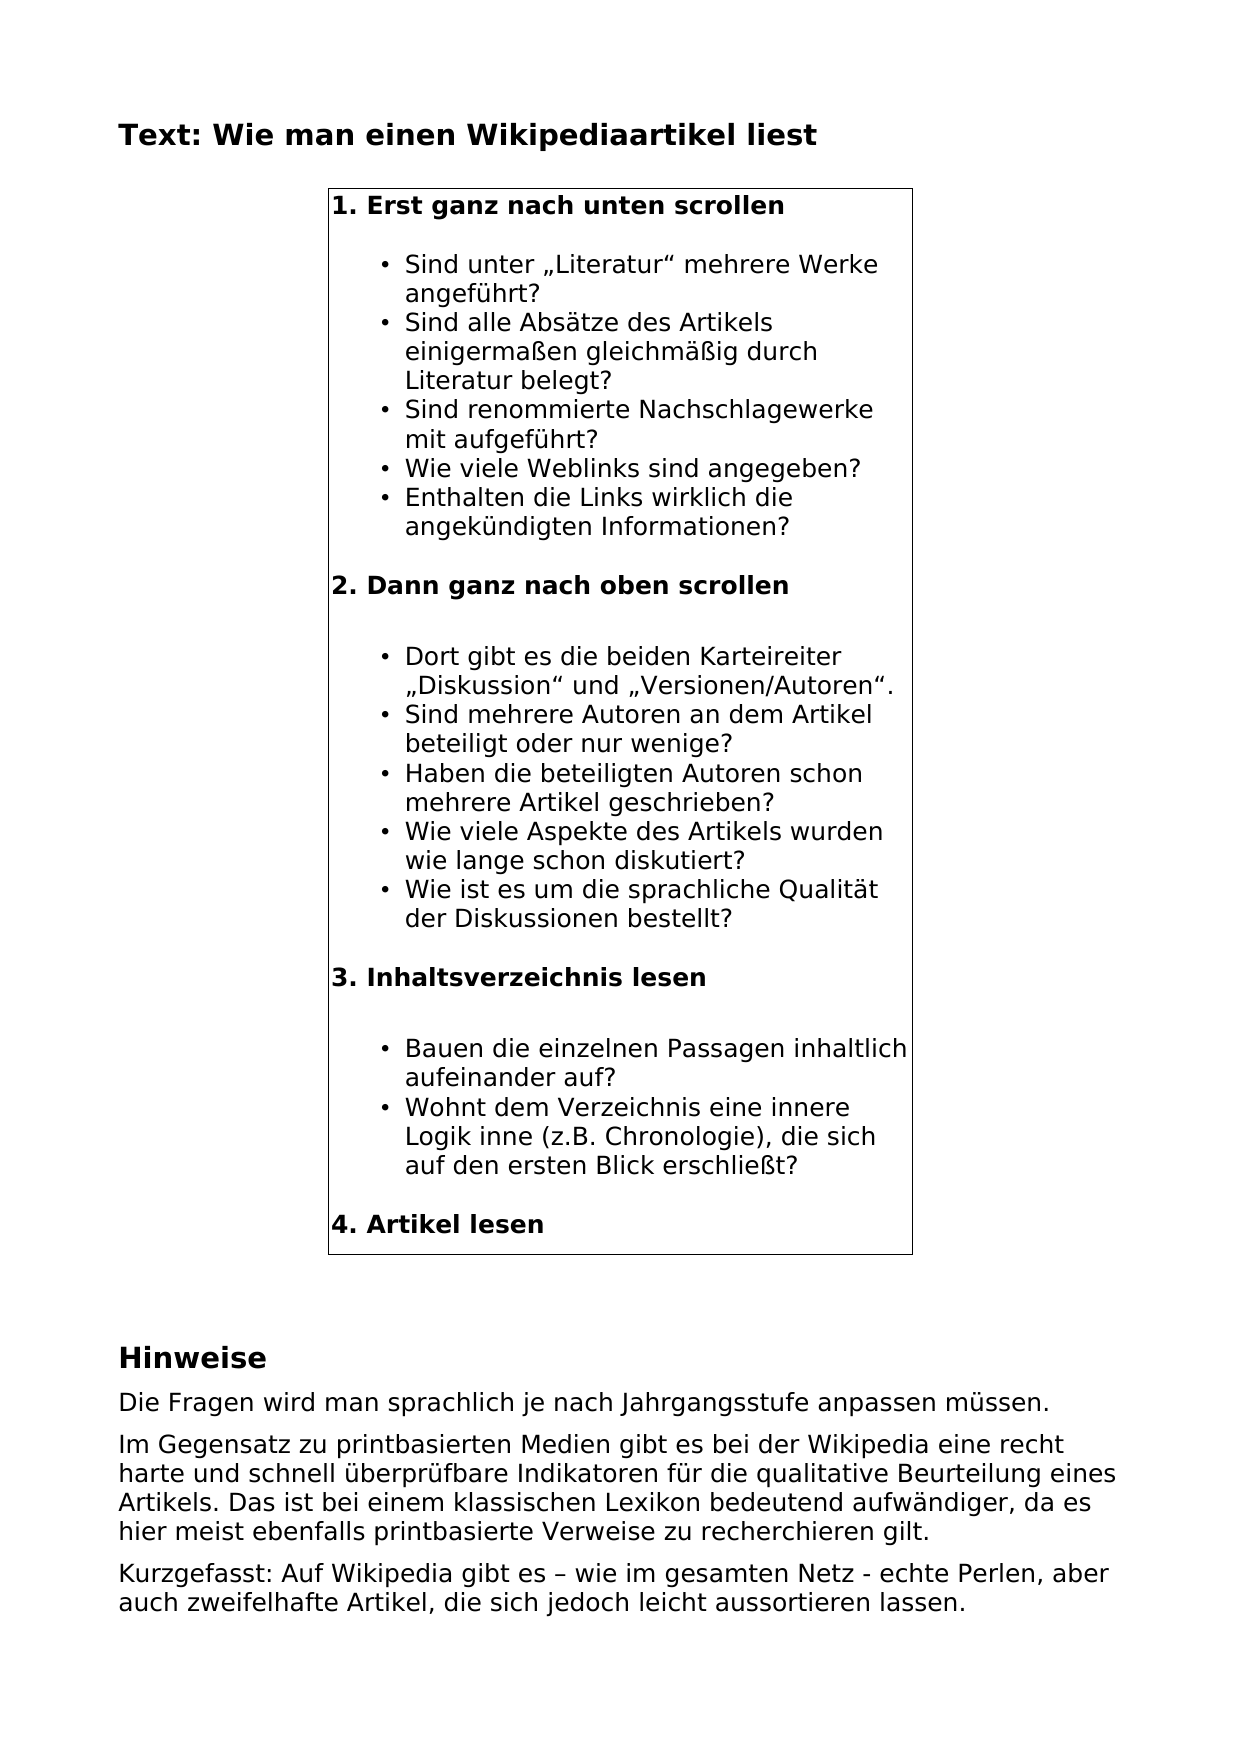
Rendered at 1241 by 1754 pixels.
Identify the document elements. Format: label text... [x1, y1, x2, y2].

subtitle Hinweise [118, 1342, 1122, 1376]
text Kurzgefasst: Auf Wikipedia gibt es – wie im gesamten Netz - echte Perlen, aber auch zweifelhafte Artikel, die sich jedoch leicht aussortieren lassen. [118, 1559, 1122, 1617]
text Die Fragen wird man sprachlich je nach Jahrgangsstufe anpassen müssen. [118, 1388, 1122, 1417]
text Im Gegensatz zu printbasierten Medien gibt es bei der Wikipedia eine recht harte und schnell überprüfbare Indikatoren für die qualitative Beurteilung eines Artikels. Das ist bei einem klassischen Lexikon bedeutend aufwändiger, da es hier meist ebenfalls printbasierte Verweise zu recherchieren gilt. [118, 1430, 1122, 1547]
table_header 1. Erst ganz nach unten scrollen Sind unter „Literatur“ mehrere Werke angeführt? Sind alle Absätze des Artikels einigermaßen gleichmäßig durch Literatur belegt? Sind renommierte Nachschlagewerke mit aufgeführt? Wie viele Weblinks sind angegeben? Enthalten die Links wirklich die angekündigten Informationen? 2. Dann ganz nach oben scrollen Dort gibt es die beiden Karteireiter „Diskussion“ und „Versionen/Autoren“. Sind mehrere Autoren an dem Artikel beteiligt oder nur wenige? Haben die beteiligten Autoren schon mehrere Artikel geschrieben? Wie viele Aspekte des Artikels wurden wie lange schon diskutiert? Wie ist es um die sprachliche Qualität der Diskussionen bestellt? 3. Inhaltsverzeichnis lesen Bauen die einzelnen Passagen inhaltlich aufeinander auf? Wohnt dem Verzeichnis eine innere Logik inne (z.B. Chronologie), die sich auf den ersten Blick erschließt? 4. Artikel lesen [329, 189, 912, 1254]
subtitle Text: Wie man einen Wikipediaartikel liest [118, 118, 1122, 152]
